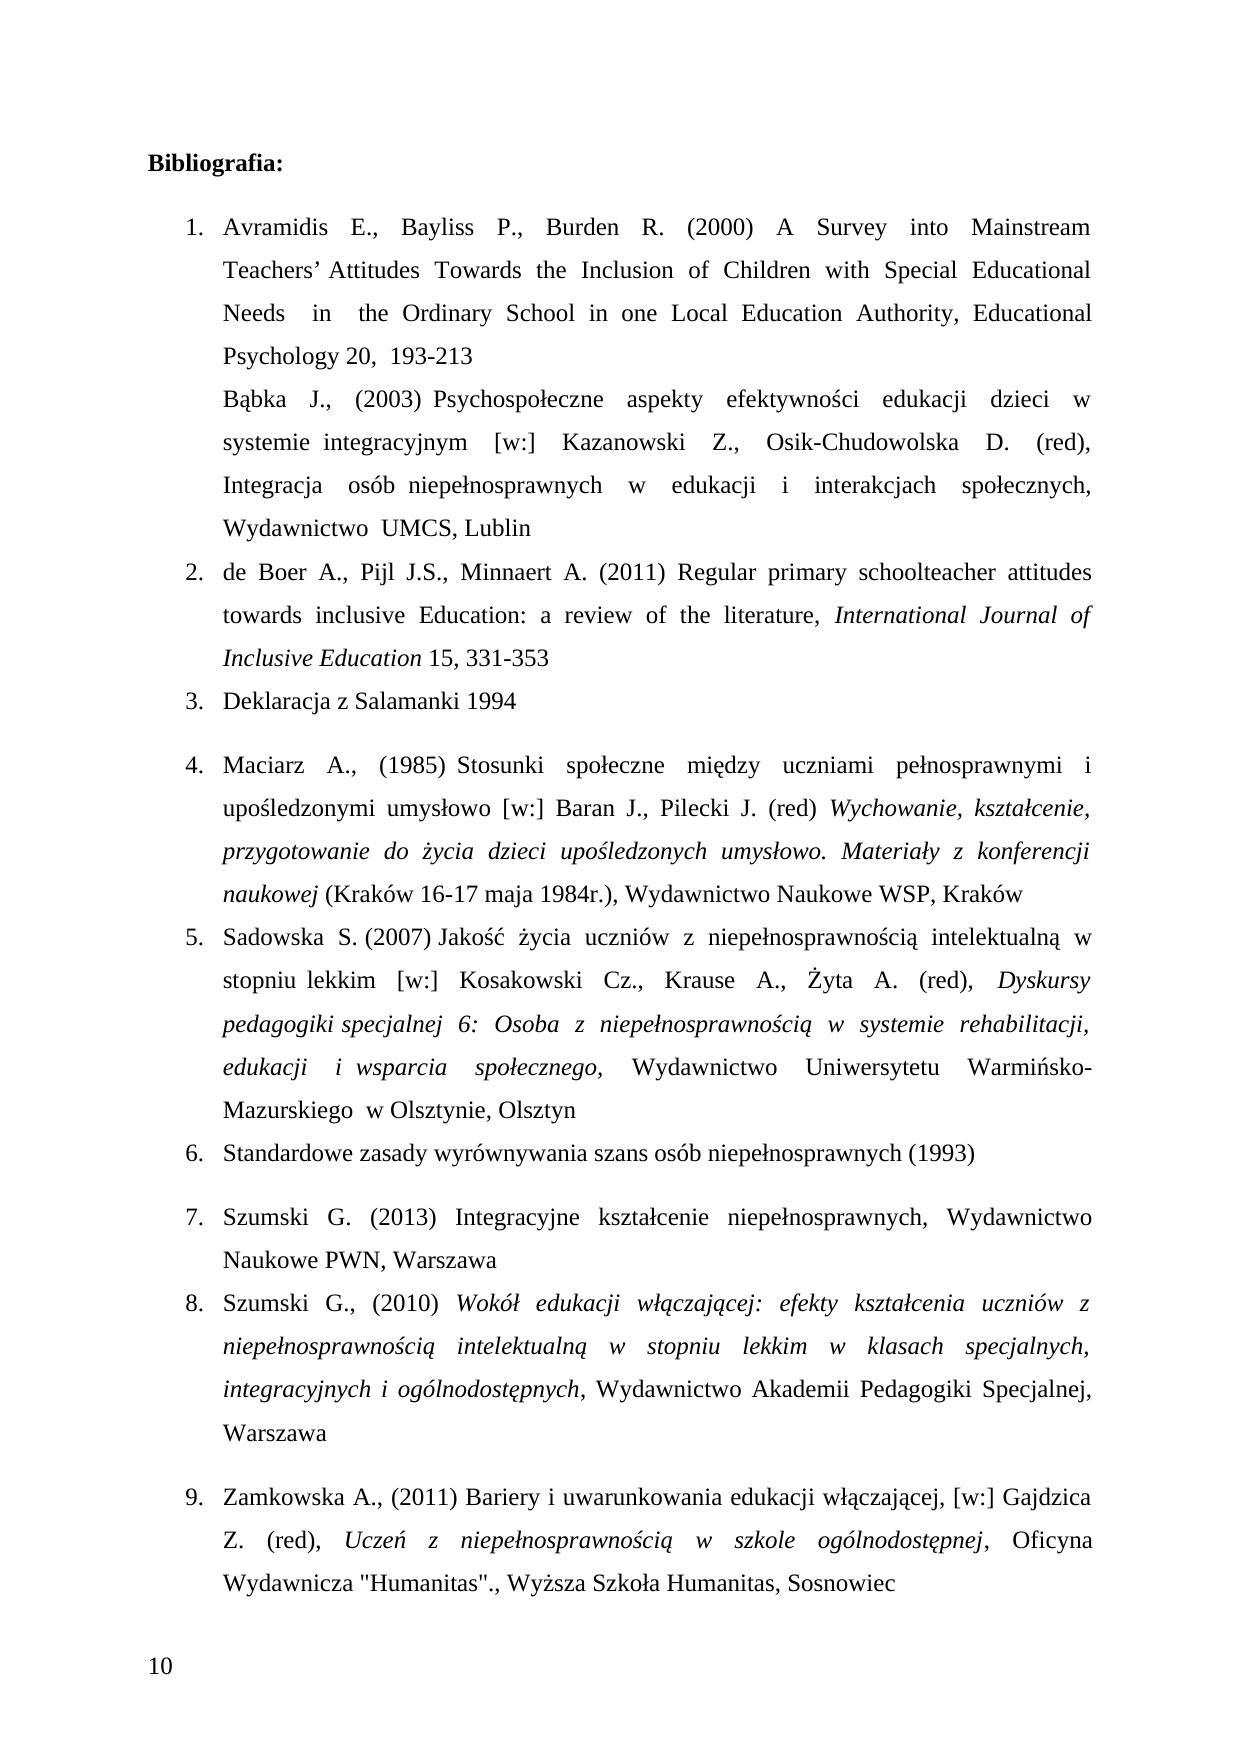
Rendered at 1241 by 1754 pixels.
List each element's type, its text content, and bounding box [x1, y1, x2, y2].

list Deklaracja z Salamanki 1994 [185, 686, 1093, 715]
list de Boer A., Pijl J.S., Minnaert A. (2011) Regular primary schoolteacher attitudes towards inclusive Education: a review of the literature, International Journal of Inclusive Education 15, 331-353 [185, 557, 1093, 672]
list Maciarz A., (1985) Stosunki społeczne między uczniami pełnosprawnymi i upośledzonymi umysłowo [w:] Baran J., Pilecki J. (red) Wychowanie, kształcenie, przygotowanie do życia dzieci upośledzonych umysłowo. Materiały z konferencji naukowej (Kraków 16-17 maja 1984r.), Wydawnictwo Naukowe WSP, Kraków [185, 750, 1093, 908]
list Avramidis E., Bayliss P., Burden R. (2000) A Survey into Mainstream Teachers’ Attitudes Towards the Inclusion of Children with Special Educational Needs in the Ordinary School in one Local Education Authority, Educational Psychology 20, 193-213 [185, 212, 1093, 370]
list Sadowska S. (2007) Jakość życia uczniów z niepełnosprawnością intelektualną w stopniu lekkim [w:] Kosakowski Cz., Krause A., Żyta A. (red), Dyskursy pedagogiki specjalnej 6: Osoba z niepełnosprawnością w systemie rehabilitacji, edukacji i wsparcia społecznego, Wydawnictwo Uniwersytetu Warmińsko-Mazurskiego w Olsztynie, Olsztyn [185, 922, 1093, 1124]
text Bibliografia: [148, 148, 1093, 176]
list Szumski G. (2013) Integracyjne kształcenie niepełnosprawnych, Wydawnictwo Naukowe PWN, Warszawa [185, 1202, 1093, 1274]
list Bąbka J., (2003) Psychospołeczne aspekty efektywności edukacji dzieci w systemie integracyjnym [w:] Kazanowski Z., Osik-Chudowolska D. (red), Integracja osób niepełnosprawnych w edukacji i interakcjach społecznych, Wydawnictwo UMCS, Lublin [223, 384, 1093, 542]
list Zamkowska A., (2011) Bariery i uwarunkowania edukacji włączającej, [w:] Gajdzica Z. (red), Uczeń z niepełnosprawnością w szkole ogólnodostępnej, Oficyna Wydawnicza "Humanitas"., Wyższa Szkoła Humanitas, Sosnowiec [185, 1482, 1093, 1597]
list Standardowe zasady wyrównywania szans osób niepełnosprawnych (1993) [185, 1138, 1093, 1167]
list Szumski G., (2010) Wokół edukacji włączającej: efekty kształcenia uczniów z niepełnosprawnością intelektualną w stopniu lekkim w klasach specjalnych, integracyjnych i ogólnodostępnych, Wydawnictwo Akademii Pedagogiki Specjalnej, Warszawa [185, 1288, 1093, 1446]
